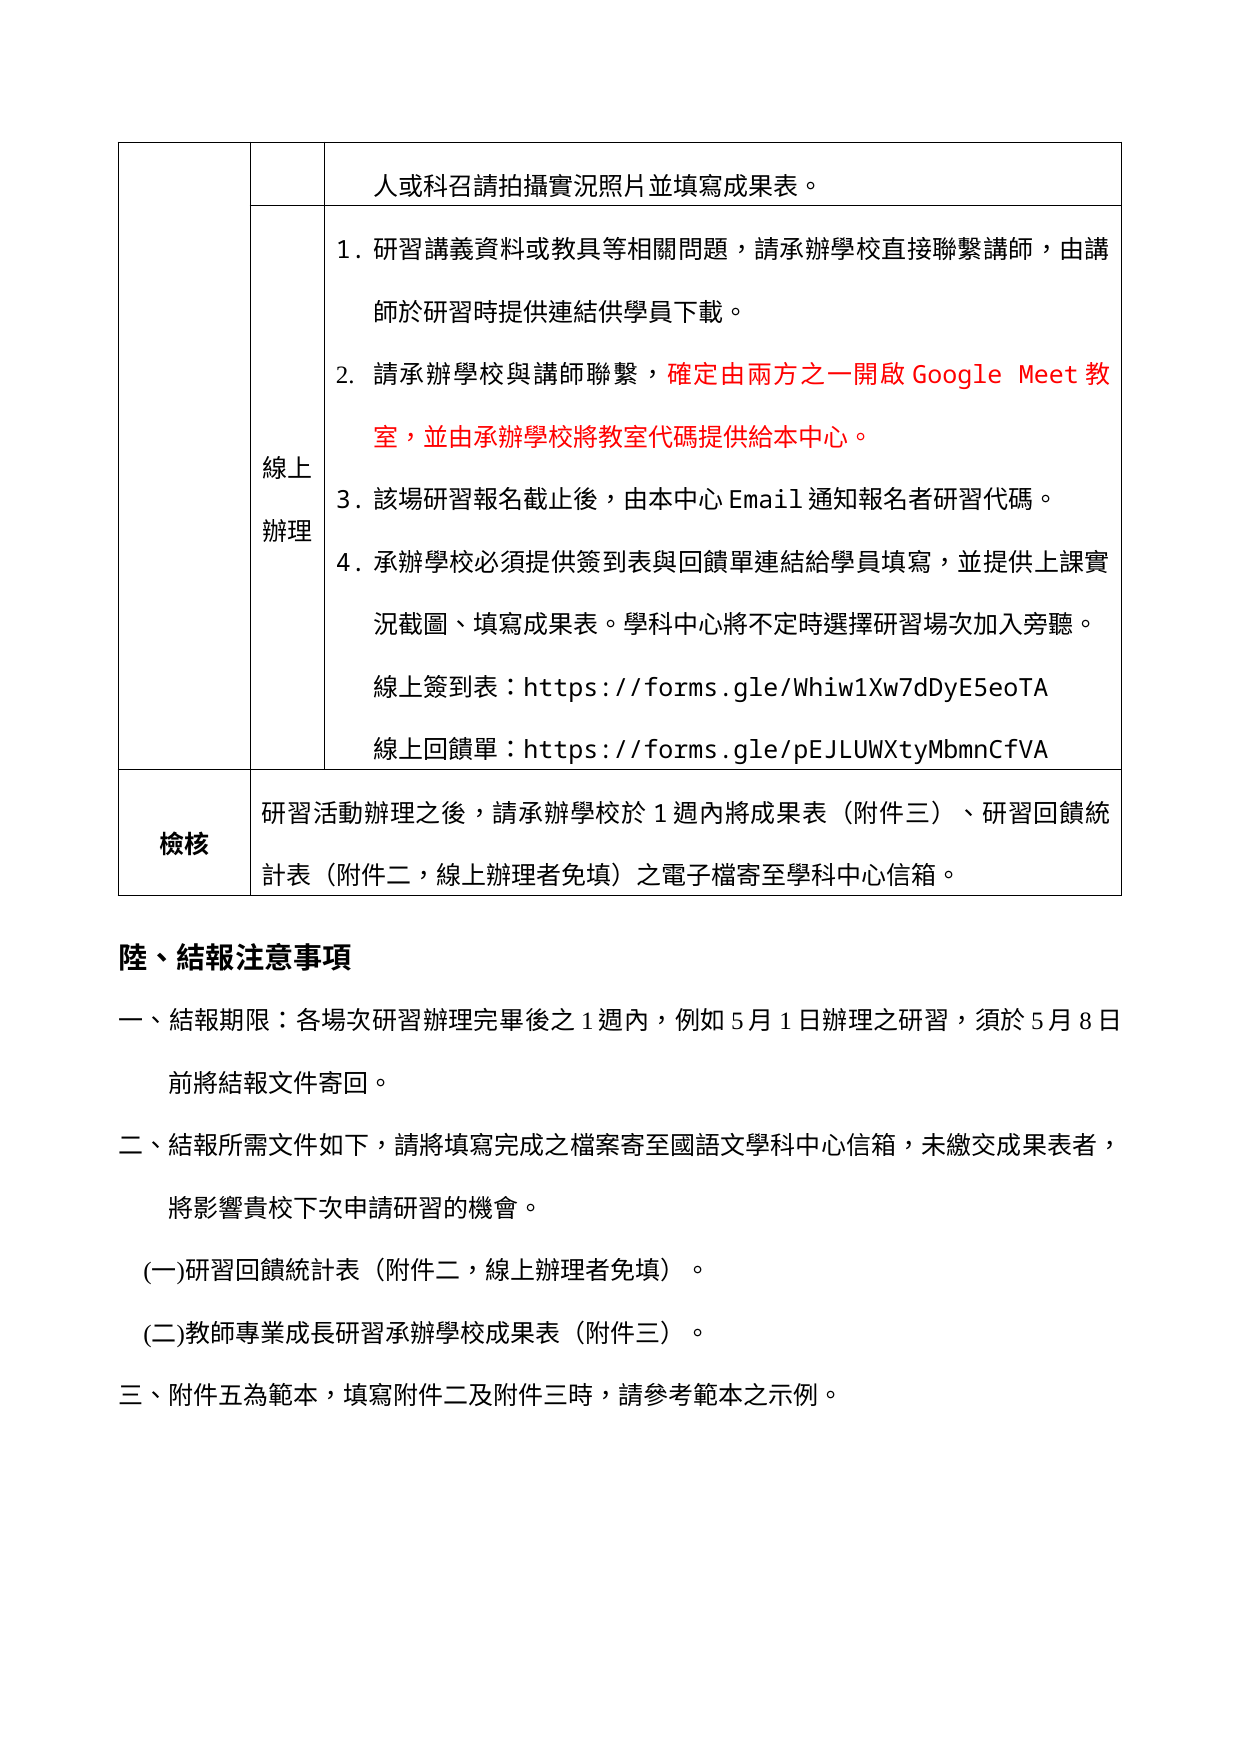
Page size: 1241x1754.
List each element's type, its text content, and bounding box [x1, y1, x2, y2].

text 二、結報所需文件如下，請將填寫完成之檔案寄至國語文學科中心信箱，未繳交成果表者，將影響貴校下次申請研習的機會。 [118, 1102, 1122, 1227]
table_cell 檢核 [119, 770, 250, 895]
table_cell [251, 143, 324, 205]
table_cell 研習講義資料或教具等相關問題，請承辦學校直接聯繫講師，由講師於研習時提供連結供學員下載。 請承辦學校與講師聯繫，確定由兩方之一開啟Google Meet教室，並由承辦學校將教室代碼提供給本中心。 該場研習報名截止後，由本中心Email通知報名者研習代碼。 承辦學校必須提供簽到表與回饋單連結給學員填寫，並提供上課實況截圖、填寫成果表。學科中心將不定時選擇研習場次加入旁聽。 線上簽到表：https://forms.gle/Whiw1Xw7dDyE5eoTA 線上回饋單：https://forms.gle/pEJLUWXtyMbmnCfVA [325, 206, 1121, 769]
text 三、附件五為範本，填寫附件二及附件三時，請參考範本之示例。 [118, 1352, 1122, 1414]
text 一、結報期限：各場次研習辦理完畢後之1週內，例如5月1日辦理之研習，須於5月8日前將結報文件寄回。 [118, 977, 1122, 1102]
table_cell 線上辦理 [251, 206, 324, 769]
table_cell 研習活動辦理之後，請承辦學校於1週內將成果表（附件三）、研習回饋統計表（附件二，線上辦理者免填）之電子檔寄至學科中心信箱。 [251, 770, 1121, 895]
text (二)教師專業成長研習承辦學校成果表（附件三）。 [118, 1289, 1122, 1352]
text 陸、結報注意事項 [118, 914, 1122, 977]
table_cell 人或科召請拍攝實況照片並填寫成果表。 [325, 143, 1121, 205]
table_cell [119, 143, 250, 769]
text (一)研習回饋統計表（附件二，線上辦理者免填）。 [118, 1227, 1122, 1289]
